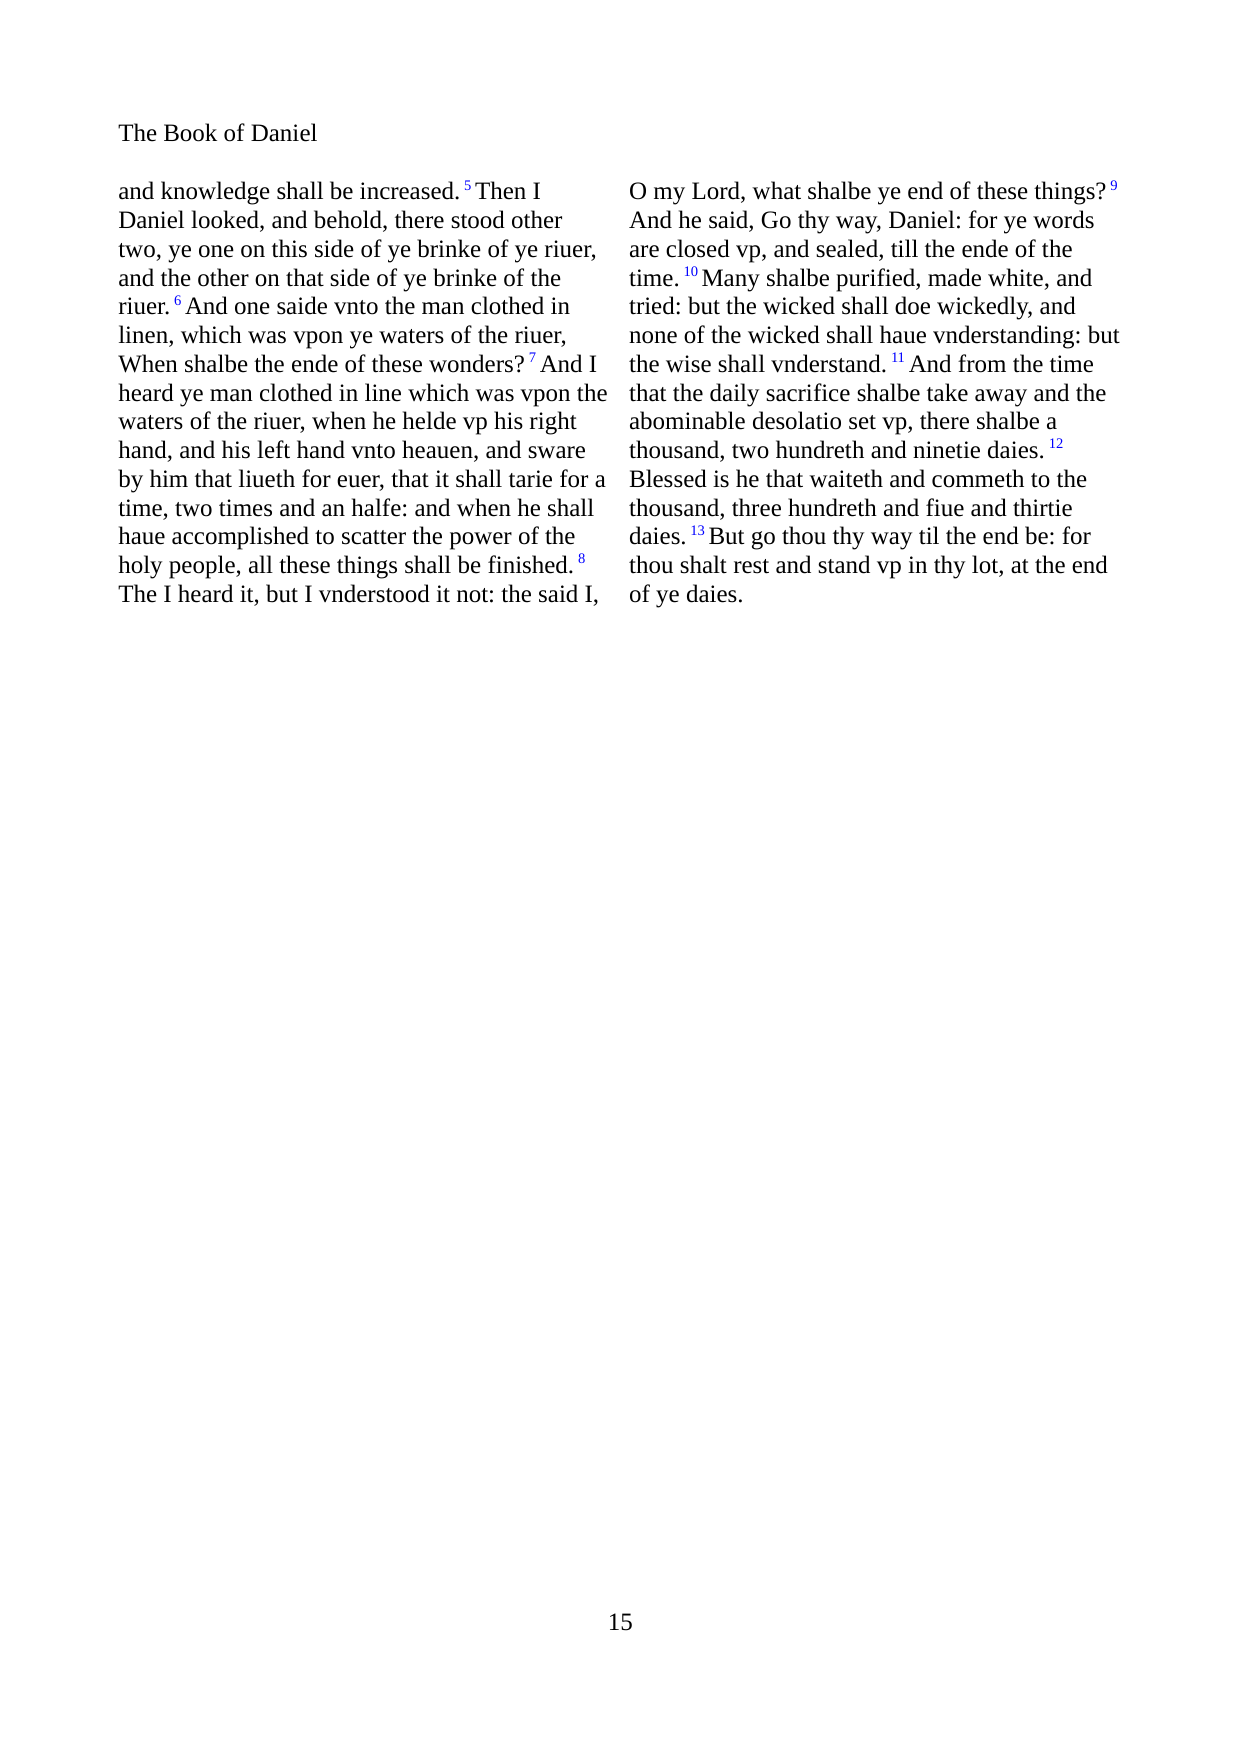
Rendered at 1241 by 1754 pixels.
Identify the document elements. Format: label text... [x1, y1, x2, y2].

text and knowledge shall be increased. 5 Then I Daniel looked, and behold, there stood other two, ye one on this side of ye brinke of ye riuer, and the other on that side of ye brinke of the riuer. 6 And one saide vnto the man clothed in linen, which was vpon ye waters of the riuer, When shalbe the ende of these wonders? 7 And I heard ye man clothed in line which was vpon the waters of the riuer, when he helde vp his right hand, and his left hand vnto heauen, and sware by him that liueth for euer, that it shall tarie for a time, two times and an halfe: and when he shall haue accomplished to scatter the power of the holy people, all these things shall be finished. 8 The I heard it, but I vnderstood it not: the said I, [118, 176, 611, 608]
text O my Lord, what shalbe ye end of these things? 9 And he said, Go thy way, Daniel: for ye words are closed vp, and sealed, till the ende of the time. 10 Many shalbe purified, made white, and tried: but the wicked shall doe wickedly, and none of the wicked shall haue vnderstanding: but the wise shall vnderstand. 11 And from the time that the daily sacrifice shalbe take away and the abominable desolatio set vp, there shalbe a thousand, two hundreth and ninetie daies. 12 Blessed is he that waiteth and commeth to the thousand, three hundreth and fiue and thirtie daies. 13 But go thou thy way til the end be: for thou shalt rest and stand vp in thy lot, at the end of ye daies. [629, 176, 1122, 608]
